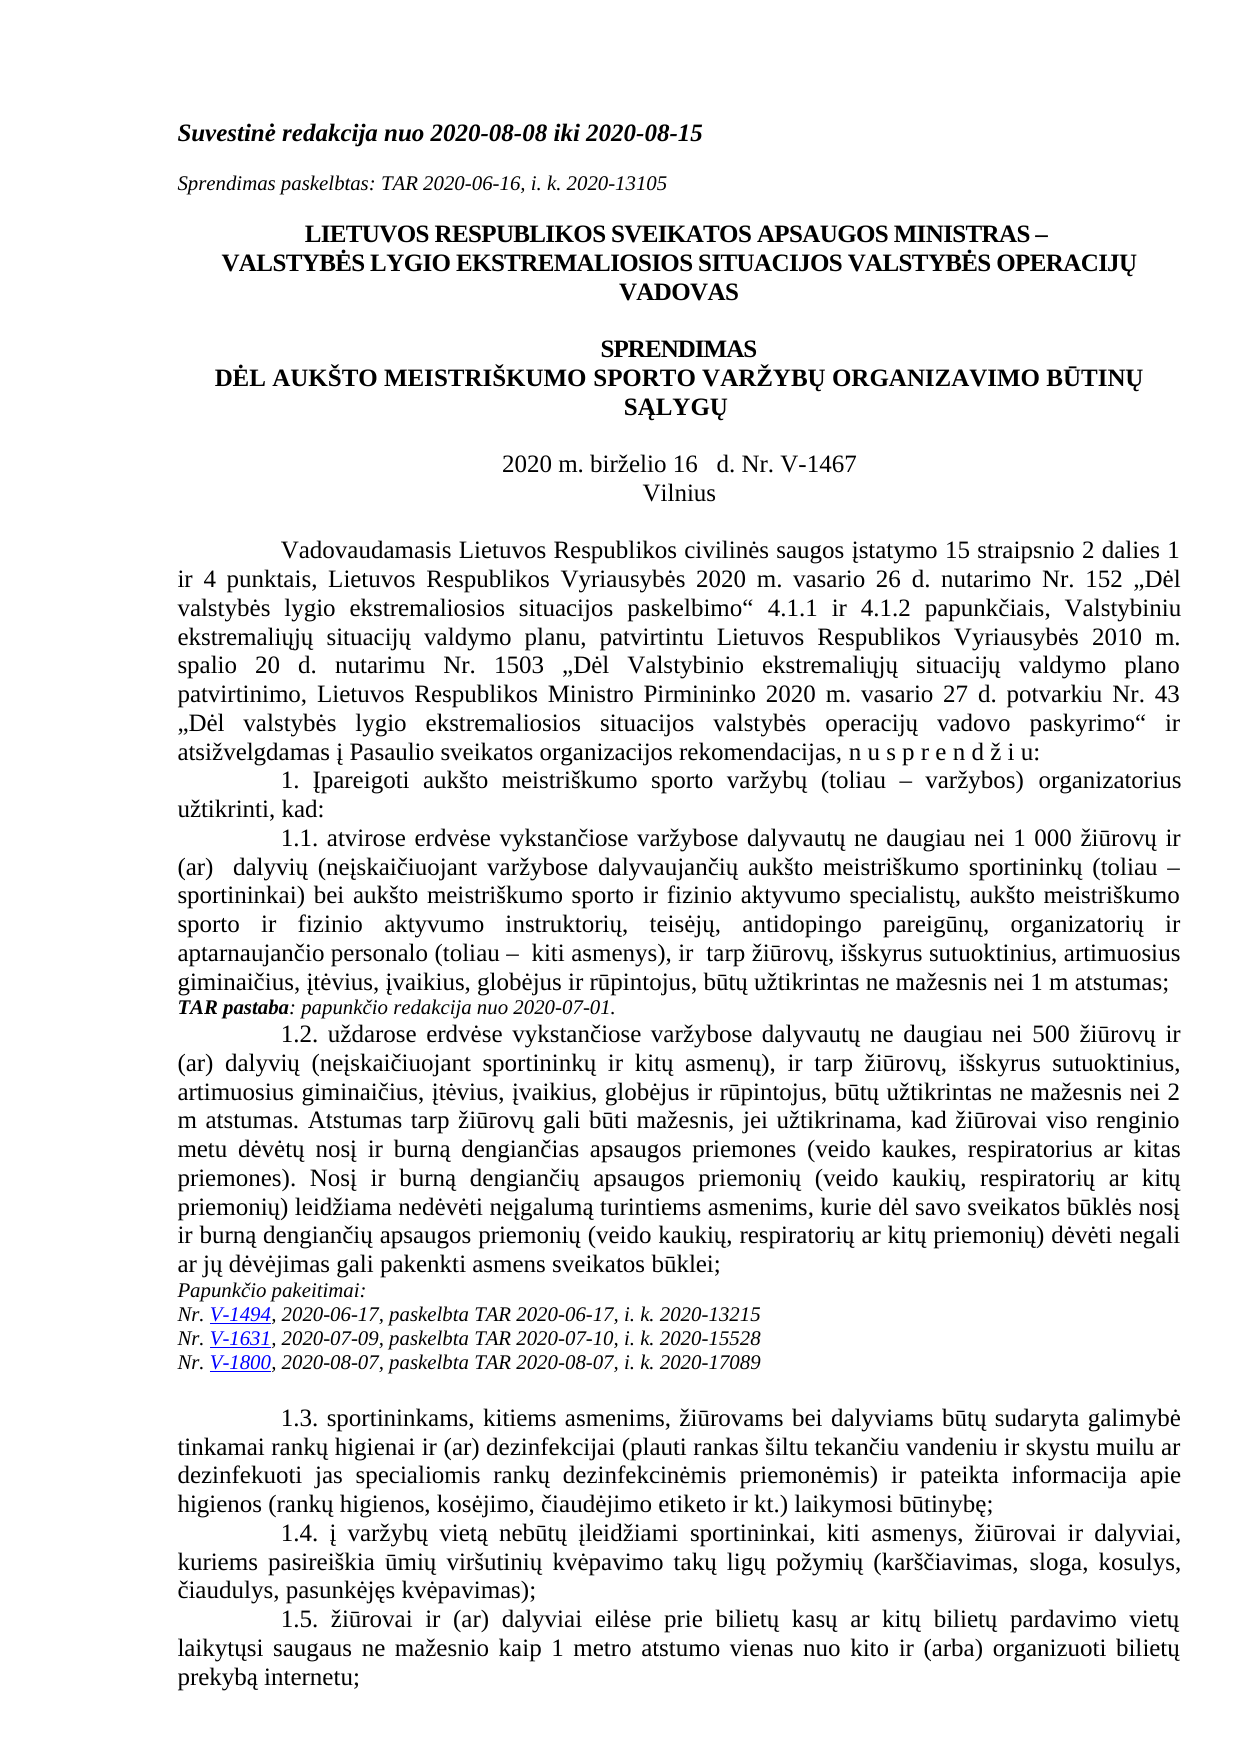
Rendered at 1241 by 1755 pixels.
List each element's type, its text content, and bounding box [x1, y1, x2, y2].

text 1.3. sportininkams, kitiems asmenims, žiūrovams bei dalyviams būtų sudaryta galimybė tinkamai rankų higienai ir (ar) dezinfekcijai (plauti rankas šiltu tekančiu vandeniu ir skystu muilu ar dezinfekuoti jas specialiomis rankų dezinfekcinėmis priemonėmis) ir pateikta informacija apie higienos (rankų higienos, kosėjimo, čiaudėjimo etiketo ir kt.) laikymosi būtinybę; [177, 1403, 1181, 1518]
text Suvestinė redakcija nuo 2020-08-08 iki 2020-08-15 [177, 118, 1181, 147]
text Nr. V-1494, 2020-06-17, paskelbta TAR 2020-06-17, i. k. 2020-13215 [177, 1302, 1181, 1326]
text 1. Įpareigoti aukšto meistriškumo sporto varžybų (toliau – varžybos) organizatorius užtikrinti, kad: [177, 765, 1181, 823]
text 2020 m. birželio 16 d. Nr. V-1467 [177, 449, 1181, 478]
text LIETUVOS RESPUBLIKOS SVEIKATOS APSAUGOS MINISTRAS – [177, 219, 1181, 248]
text 1.4. į varžybų vietą nebūtų įleidžiami sportininkai, kiti asmenys, žiūrovai ir dalyviai, kuriems pasireiškia ūmių viršutinių kvėpavimo takų ligų požymių (karščiavimas, sloga, kosulys, čiaudulys, pasunkėjęs kvėpavimas); [177, 1518, 1181, 1604]
text Papunkčio pakeitimai: [177, 1278, 1181, 1302]
text Nr. V-1800, 2020-08-07, paskelbta TAR 2020-08-07, i. k. 2020-17089 [177, 1350, 1181, 1374]
text Vadovaudamasis Lietuvos Respublikos civilinės saugos įstatymo 15 straipsnio 2 dalies 1 ir 4 punktais, Lietuvos Respublikos Vyriausybės 2020 m. vasario 26 d. nutarimo Nr. 152 „Dėl valstybės lygio ekstremaliosios situacijos paskelbimo“ 4.1.1 ir 4.1.2 papunkčiais, Valstybiniu ekstremaliųjų situacijų valdymo planu, patvirtintu Lietuvos Respublikos Vyriausybės 2010 m. spalio 20 d. nutarimu Nr. 1503 „Dėl Valstybinio ekstremaliųjų situacijų valdymo plano patvirtinimo, Lietuvos Respublikos Ministro Pirmininko 2020 m. vasario 27 d. potvarkiu Nr. 43 „Dėl valstybės lygio ekstremaliosios situacijos valstybės operacijų vadovo paskyrimo“ ir atsižvelgdamas į Pasaulio sveikatos organizacijos rekomendacijas, n u s p r e n d ž i u: [177, 535, 1181, 765]
text 1.1. atvirose erdvėse vykstančiose varžybose dalyvautų ne daugiau nei 1 000 žiūrovų ir (ar) dalyvių (neįskaičiuojant varžybose dalyvaujančių aukšto meistriškumo sportininkų (toliau – sportininkai) bei aukšto meistriškumo sporto ir fizinio aktyvumo specialistų, aukšto meistriškumo sporto ir fizinio aktyvumo instruktorių, teisėjų, antidopingo pareigūnų, organizatorių ir aptarnaujančio personalo (toliau – kiti asmenys), ir tarp žiūrovų, išskyrus sutuoktinius, artimuosius giminaičius, įtėvius, įvaikius, globėjus ir rūpintojus, būtų užtikrintas ne mažesnis nei 1 m atstumas; [177, 823, 1181, 995]
text Vilnius [177, 478, 1181, 507]
text 1.2. uždarose erdvėse vykstančiose varžybose dalyvautų ne daugiau nei 500 žiūrovų ir (ar) dalyvių (neįskaičiuojant sportininkų ir kitų asmenų), ir tarp žiūrovų, išskyrus sutuoktinius, artimuosius giminaičius, įtėvius, įvaikius, globėjus ir rūpintojus, būtų užtikrintas ne mažesnis nei 2 m atstumas. Atstumas tarp žiūrovų gali būti mažesnis, jei užtikrinama, kad žiūrovai viso renginio metu dėvėtų nosį ir burną dengiančias apsaugos priemones (veido kaukes, respiratorius ar kitas priemones). Nosį ir burną dengiančių apsaugos priemonių (veido kaukių, respiratorių ar kitų priemonių) leidžiama nedėvėti neįgalumą turintiems asmenims, kurie dėl savo sveikatos būklės nosį ir burną dengiančių apsaugos priemonių (veido kaukių, respiratorių ar kitų priemonių) dėvėti negali ar jų dėvėjimas gali pakenkti asmens sveikatos būklei; [177, 1019, 1181, 1278]
text SPRENDIMAS [177, 334, 1181, 363]
text Sprendimas paskelbtas: TAR 2020-06-16, i. k. 2020-13105 [177, 171, 1181, 195]
text VALSTYBĖS LYGIO EKSTREMALIOSIOS SITUACIJOS VALSTYBĖS OPERACIJŲ VADOVAS [177, 248, 1181, 305]
text 1.5. žiūrovai ir (ar) dalyviai eilėse prie bilietų kasų ar kitų bilietų pardavimo vietų laikytųsi saugaus ne mažesnio kaip 1 metro atstumo vienas nuo kito ir (arba) organizuoti bilietų prekybą internetu; [177, 1604, 1181, 1691]
text DĖL AUKŠTO MEISTRIŠKUMO SPORTO VARŽYBŲ ORGANIZAVIMO BŪTINŲ SĄLYGŲ [177, 363, 1181, 420]
text TAR pastaba: papunkčio redakcija nuo 2020-07-01. [177, 995, 1181, 1019]
text Nr. V-1631, 2020-07-09, paskelbta TAR 2020-07-10, i. k. 2020-15528 [177, 1326, 1181, 1350]
